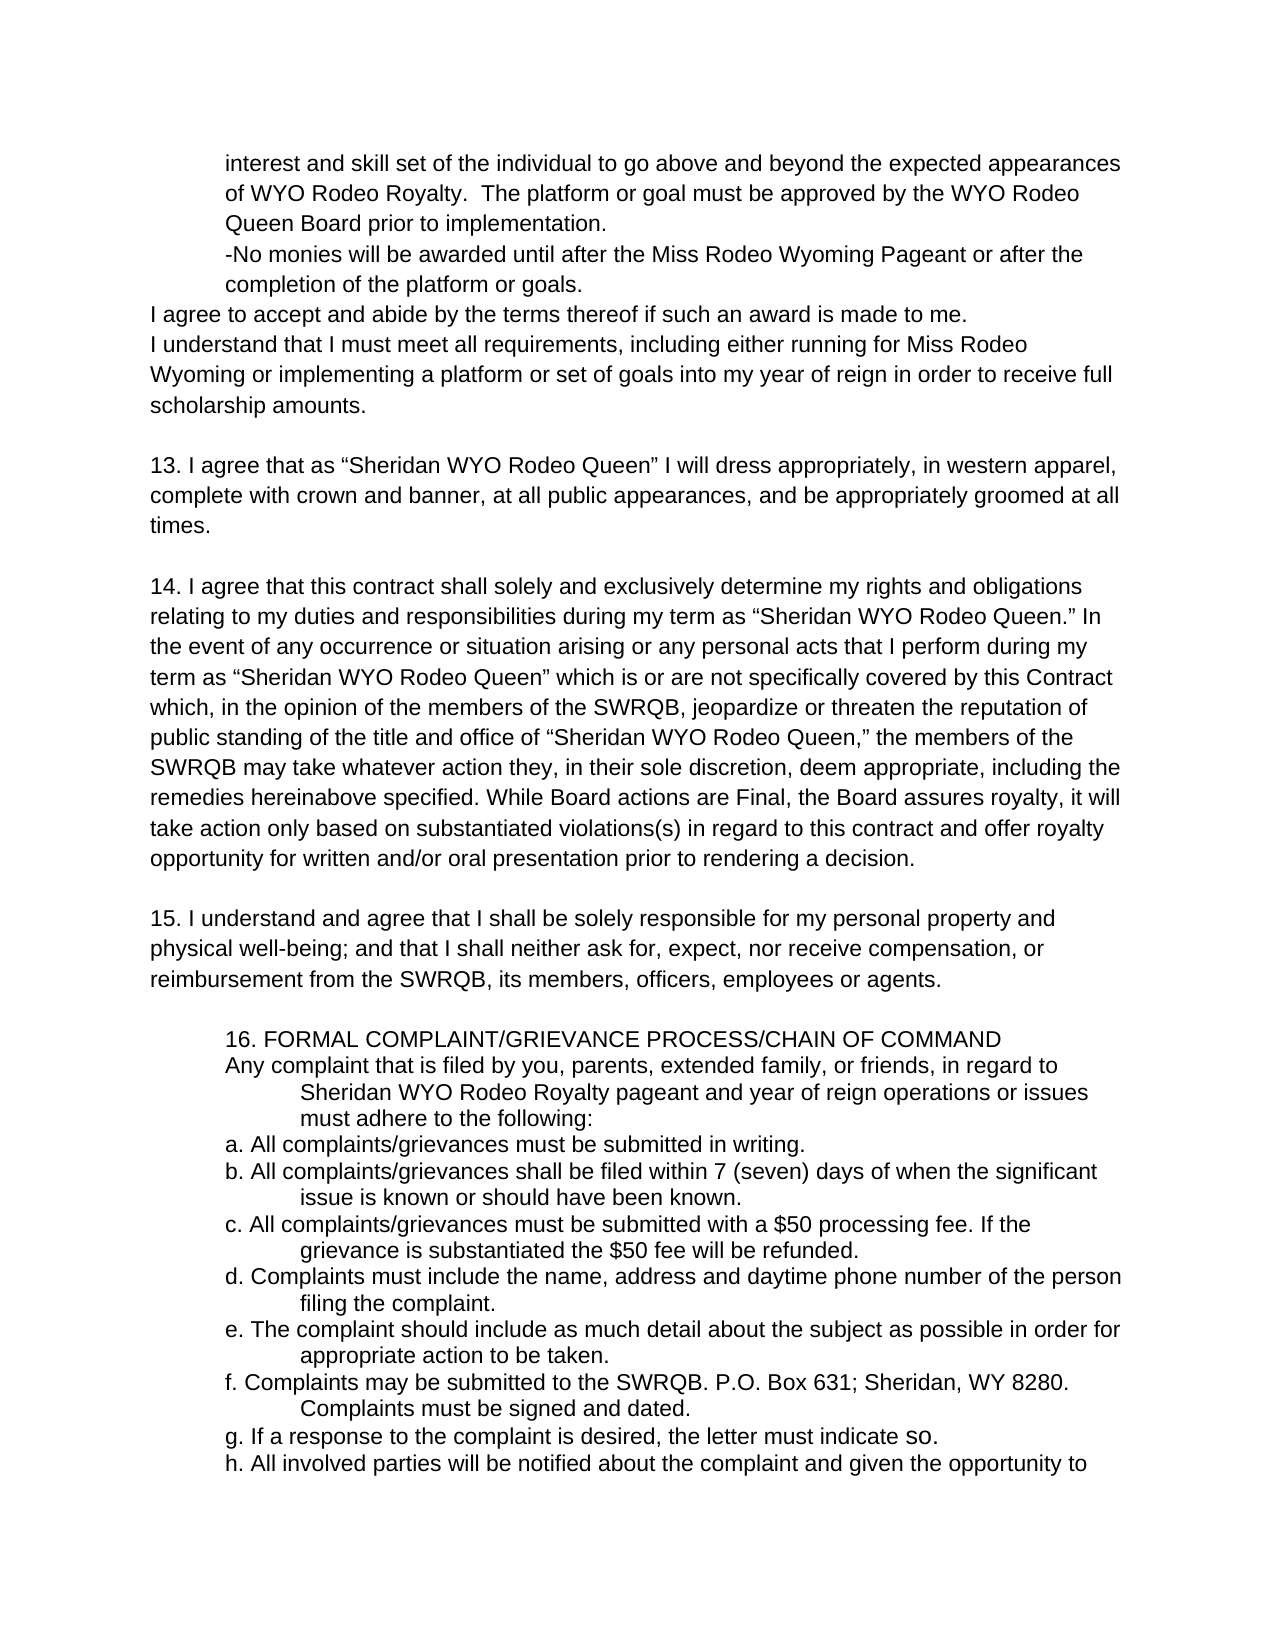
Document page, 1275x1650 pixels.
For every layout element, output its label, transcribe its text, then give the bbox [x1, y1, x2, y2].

text c. All complaints/grievances must be submitted with a $50 processing fee. If the grievance is substantiated the $50 fee will be refunded. [225, 1211, 1125, 1263]
text e. The complaint should include as much detail about the subject as possible in order for appropriate action to be taken. [225, 1316, 1125, 1369]
text f. Complaints may be submitted to the SWRQB. P.O. Box 631; Sheridan, WY 8280. Complaints must be signed and dated. [225, 1369, 1125, 1421]
text 15. I understand and agree that I shall be solely responsible for my personal property and physical well-being; and that I shall neither ask for, expect, nor receive compensation, or reimbursement from the SWRQB, its members, officers, employees or agents. [150, 905, 1125, 992]
text d. Complaints must include the name, address and daytime phone number of the person filing the complaint. [225, 1263, 1125, 1316]
text b. All complaints/grievances shall be filed within 7 (seven) days of when the significant issue is known or should have been known. [225, 1158, 1125, 1211]
text g. If a response to the complaint is desired, the letter must indicate so. [225, 1421, 1125, 1450]
text 13. I agree that as “Sheridan WYO Rodeo Queen” I will dress appropriately, in western apparel, complete with crown and banner, at all public appearances, and be appropriately groomed at all times. [150, 452, 1125, 539]
text I understand that I must meet all requirements, including either running for Miss Rodeo Wyoming or implementing a platform or set of goals into my year of reign in order to receive full scholarship amounts. [150, 331, 1125, 418]
text a. All complaints/grievances must be submitted in writing. [225, 1131, 1125, 1158]
text -No monies will be awarded until after the Miss Rodeo Wyoming Pageant or after the completion of the platform or goals. [225, 241, 1125, 297]
text Any complaint that is filed by you, parents, extended family, or friends, in regard to Sheridan WYO Rodeo Royalty pageant and year of reign operations or issues must adhere to the following: [225, 1052, 1125, 1131]
text 14. I agree that this contract shall solely and exclusively determine my rights and obligations relating to my duties and responsibilities during my term as “Sheridan WYO Rodeo Queen.” In the event of any occurrence or situation arising or any personal acts that I perform during my term as “Sheridan WYO Rodeo Queen” which is or are not specifically covered by this Contract which, in the opinion of the members of the SWRQB, jeopardize or threaten the reputation of public standing of the title and office of “Sheridan WYO Rodeo Queen,” the members of the SWRQB may take whatever action they, in their sole discretion, deem appropriate, including the remedies hereinabove specified. While Board actions are Final, the Board assures royalty, it will take action only based on substantiated violations(s) in regard to this contract and offer royalty opportunity for written and/or oral presentation prior to rendering a decision. [150, 573, 1125, 871]
text I agree to accept and abide by the terms thereof if such an award is made to me. [150, 301, 1125, 327]
text 16. FORMAL COMPLAINT/GRIEVANCE PROCESS/CHAIN OF COMMAND [225, 1026, 1125, 1052]
text h. All involved parties will be notified about the complaint and given the opportunity to [225, 1450, 1125, 1476]
text interest and skill set of the individual to go above and beyond the expected appearances of WYO Rodeo Royalty. The platform or goal must be approved by the WYO Rodeo Queen Board prior to implementation. [225, 150, 1125, 237]
